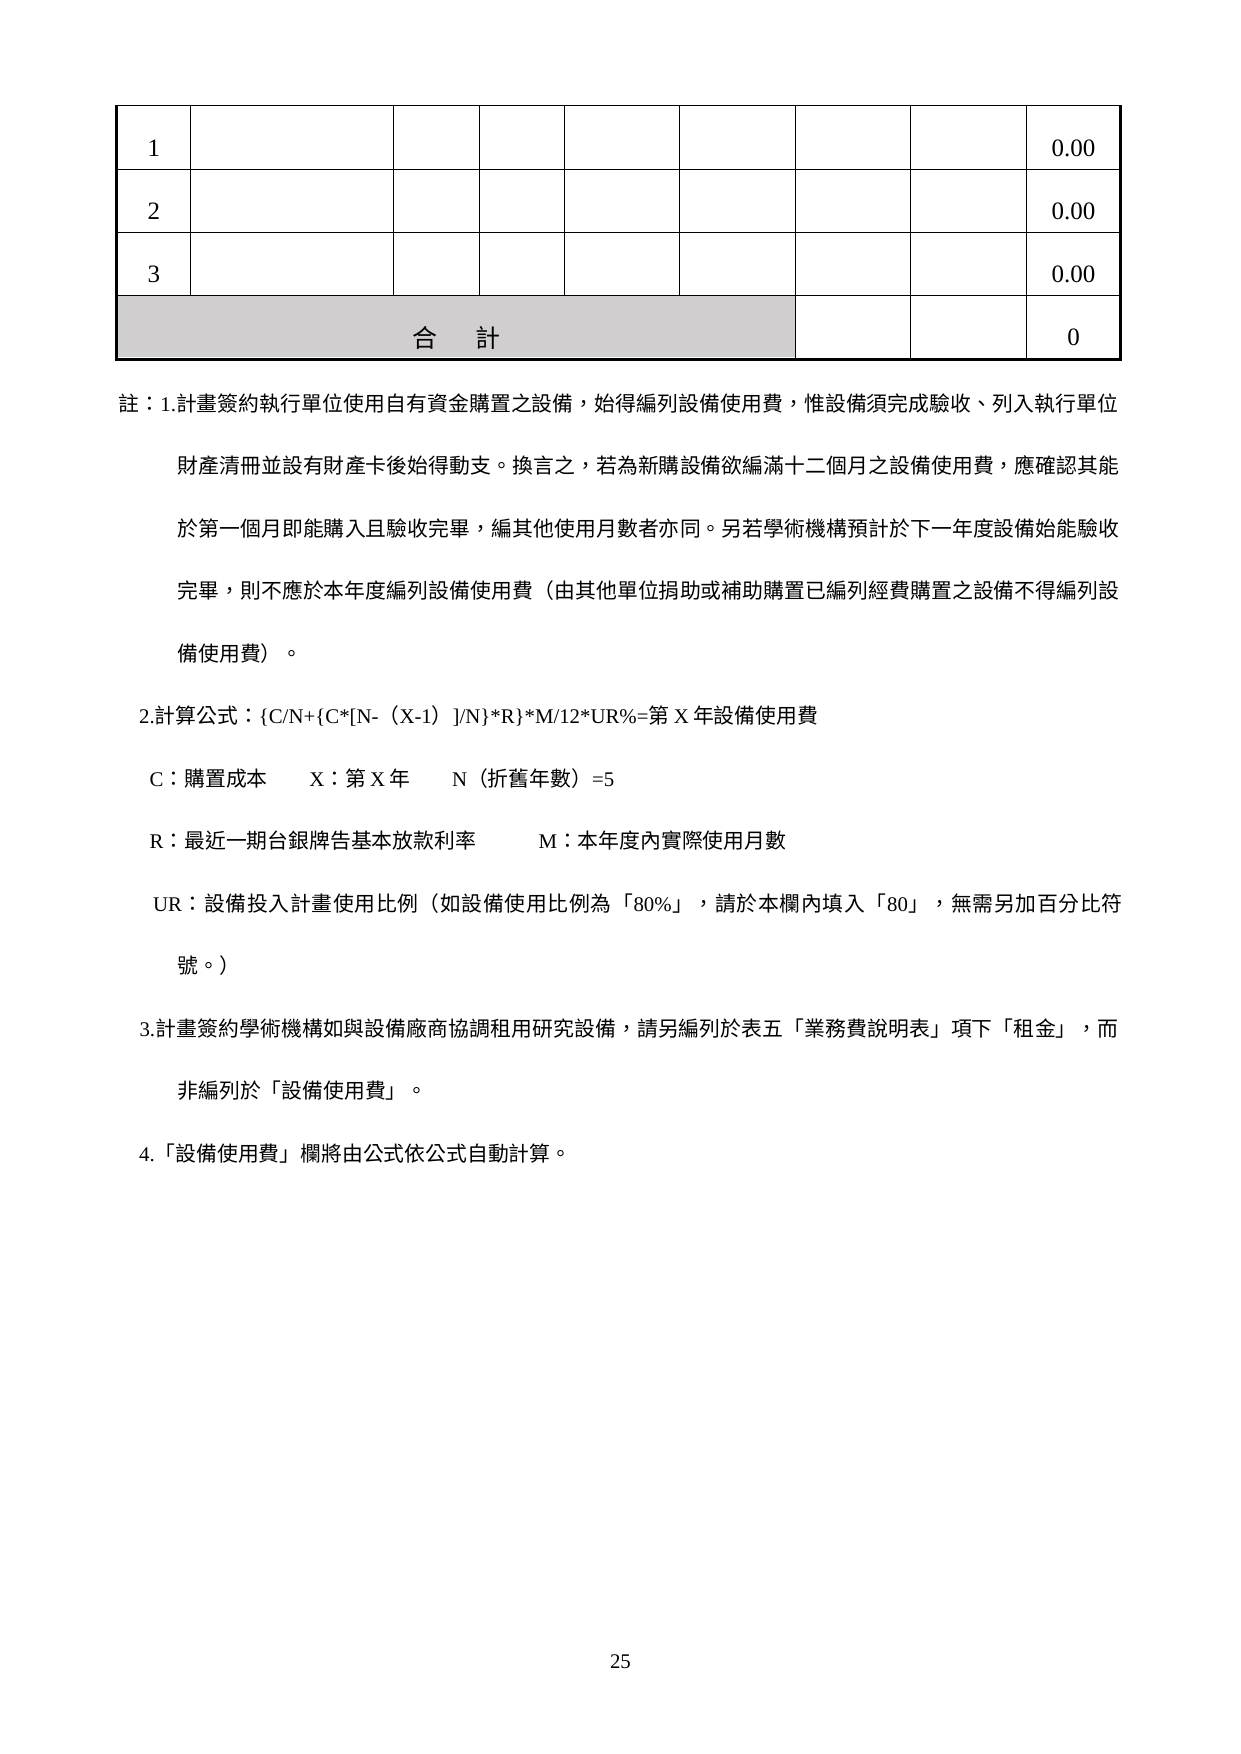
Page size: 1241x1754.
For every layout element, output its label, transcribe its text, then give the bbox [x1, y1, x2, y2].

table_cell [796, 106, 910, 168]
text 2.計算公式：{C/N+{C*[N-（X-1）]/N}*R}*M/12*UR%=第X年設備使用費 [118, 673, 1122, 736]
table_cell [480, 106, 564, 168]
table_cell [394, 106, 479, 168]
table_cell [796, 296, 910, 357]
table_cell [394, 170, 479, 231]
table_cell [911, 233, 1026, 294]
table_cell 0.00 [1027, 170, 1119, 231]
table_cell [480, 233, 564, 294]
table_cell [911, 296, 1026, 357]
table_cell [394, 233, 479, 294]
text R：最近一期台銀牌告基本放款利率 M：本年度內實際使用月數 [118, 798, 1122, 861]
table_cell [191, 233, 393, 294]
table_cell [796, 233, 910, 294]
table_cell 合 計 [118, 296, 795, 357]
table_cell 2 [118, 170, 190, 231]
table_cell [191, 170, 393, 231]
table_cell [680, 233, 795, 294]
table_cell 0.00 [1027, 106, 1119, 168]
text C：購置成本 X：第X年 N（折舊年數）=5 [118, 736, 1122, 798]
text 註：1.計畫簽約執行單位使用自有資金購置之設備，始得編列設備使用費，惟設備須完成驗收、列入執行單位財產清冊並設有財產卡後始得動支。換言之，若為新購設備欲編滿十二個月之設備使用費，應確認其能於第一個月即能購入且驗收完畢，編其他使用月數者亦同。另若學術機構預計於下一年度設備始能驗收完畢，則不應於本年度編列設備使用費（由其他單位捐助或補助購置已編列經費購置之設備不得編列設備使用費）。 [118, 361, 1122, 673]
table_cell [796, 170, 910, 231]
table_cell [565, 106, 679, 168]
table_cell [565, 233, 679, 294]
table_cell 0 [1027, 296, 1119, 357]
table_cell 0.00 [1027, 233, 1119, 294]
table_cell [680, 106, 795, 168]
table_cell 3 [118, 233, 190, 294]
table_cell [911, 106, 1026, 168]
table_cell [911, 170, 1026, 231]
table_cell [191, 106, 393, 168]
table_cell 1 [118, 106, 190, 168]
text UR：設備投入計畫使用比例（如設備使用比例為「80%」，請於本欄內填入「80」，無需另加百分比符號。） [118, 861, 1122, 986]
text 3.計畫簽約學術機構如與設備廠商協調租用研究設備，請另編列於表五「業務費說明表」項下「租金」，而非編列於「設備使用費」。 [118, 986, 1122, 1111]
table_cell [480, 170, 564, 231]
table_cell [680, 170, 795, 231]
table_cell [565, 170, 679, 231]
text 4.「設備使用費」欄將由公式依公式自動計算。 [118, 1111, 1122, 1173]
